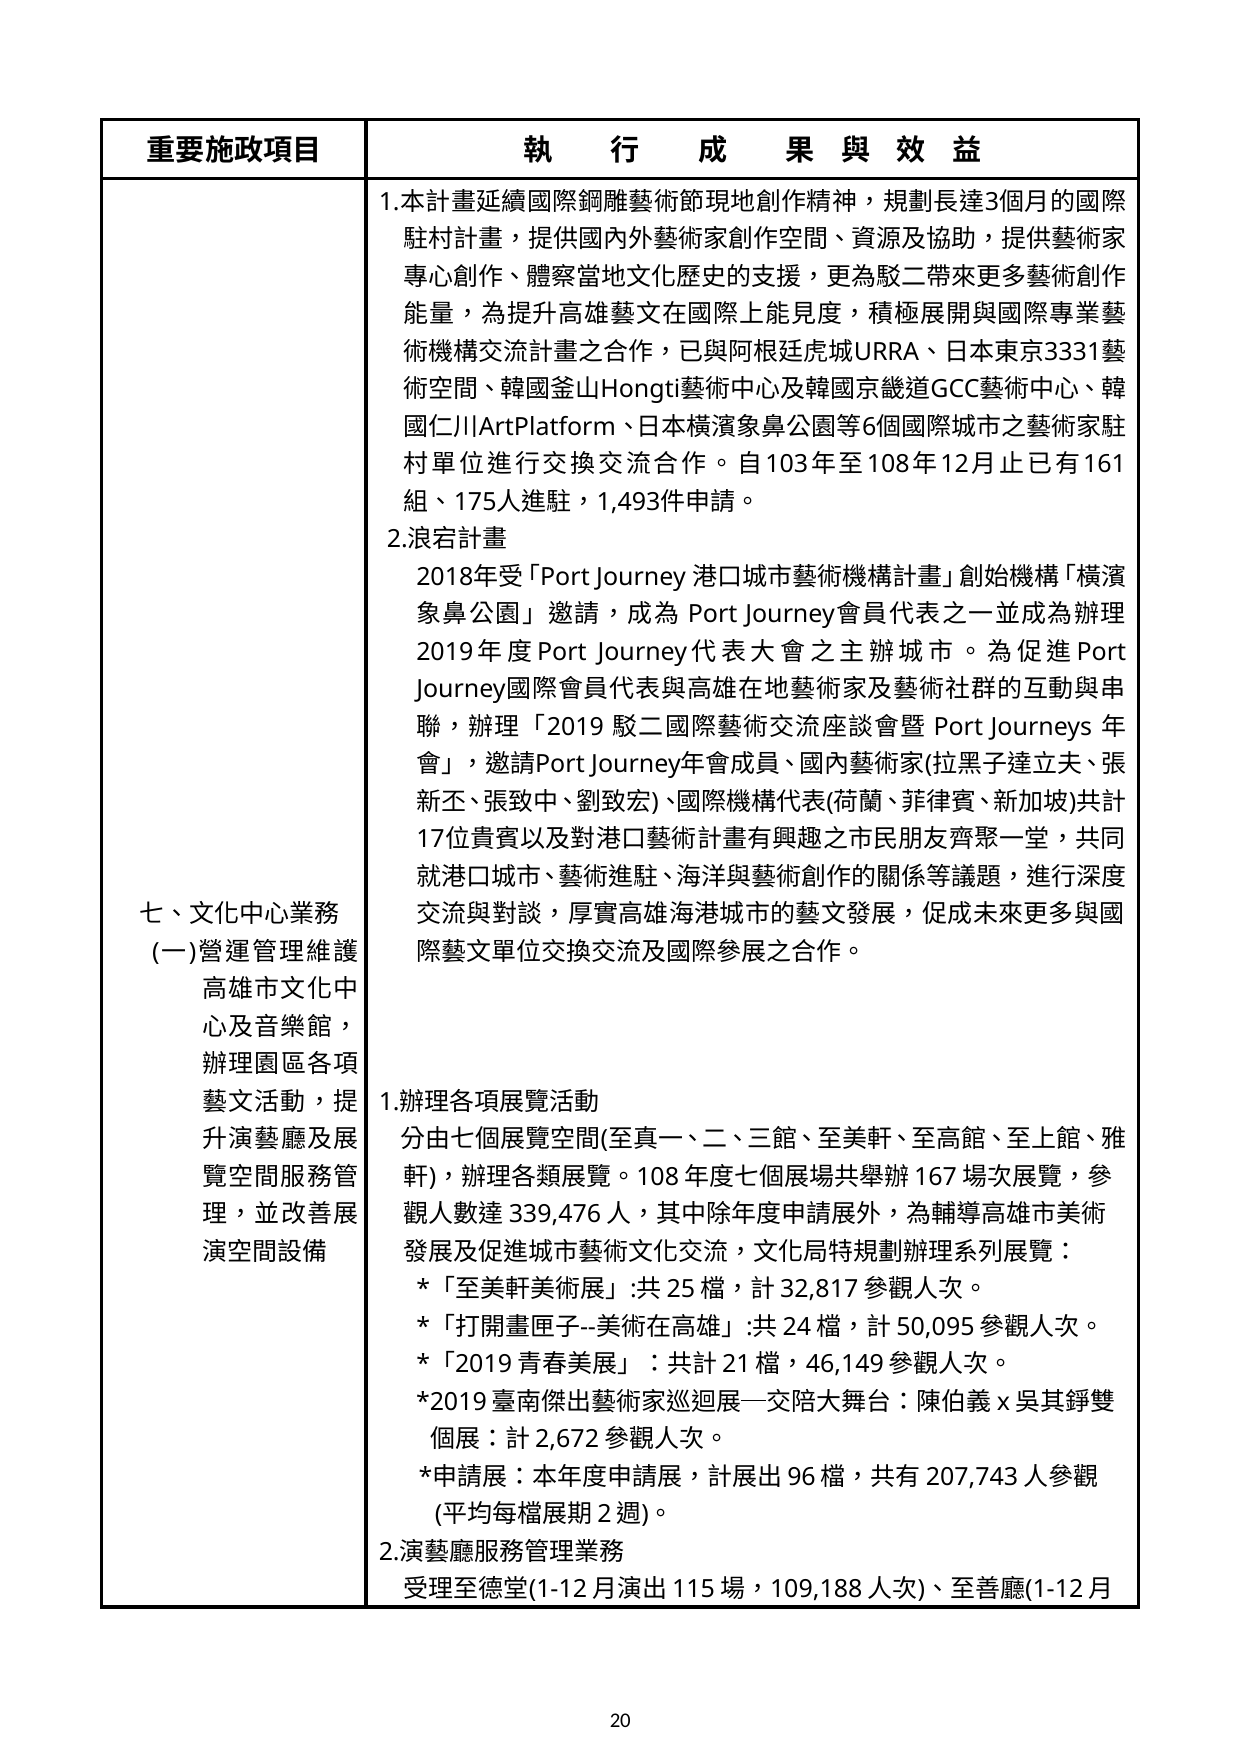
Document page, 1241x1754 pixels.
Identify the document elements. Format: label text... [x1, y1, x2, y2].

table_cell 七、文化中心業務 (一)營運管理維護高雄市文化中心及音樂館，辦理園區各項藝文活動，提升演藝廳及展覽空間服務管理，並改善展演空間設備 [103, 180, 364, 1605]
table_cell 依據各該行政法人設置自治條例等相關規定監督高雄市專業文化機構與高雄市立圖書館，協助法人健全內部典章制度，提升外部服務品質，遂行所肩負之公共任務。本府並邀請專家學者與機關代表共同組成績效評鑑小組，評鑑兩法人前一年度營運成果，獲評鑑委員肯定，評予「績效特優」。 1.輔導管理本市文化藝術事務財團法人，並與本府教育局合作辦理民間捐助之財團法人前一年度之業務評鑑。 2.與本府捐助成立之財團法人高雄市文化基金會、財團法人高雄市愛樂文化藝術基金會合作辦理文化活動，透過法人多元觸角，達到公私協力、以有限經費策辦更多優質藝文活動之目的。 3.輔導及補助高雄市愛樂文化藝術基金會（下轄高雄市交響樂團、高雄市國樂團）循其設立宗旨推廣本市音樂教育，並舉辦多元化藝文活動，提供民眾欣賞優質表演節目之機會。該會108年主、協辦各類型藝文活動與專業導覽221場次，參與人次約12萬人。 文化局配合本府政策，積極推動志願服務業務，由各運用單位針對所需辦理志工培訓，結合各界資源，共同推廣藝文活動或協助各藝文館舍順利運作，提供民眾優質服務。108年度計有14支志工隊、計約3仟餘人投入文化類志願服務行列。 愛PASS高雄藝文月刊內容涵蓋大高雄地區各文化場館及展演空間之藝文活動資訊，108年度共發行12期，每期中文月刊50,000冊、英文版摺頁5,000份，派送至本市公民營藝文場館、書店、捷運站及各縣市文化場域等約1,000個通路點，為文化高雄之品牌出版品。 1.辦理「2019書寫高雄─文學創作獎助計畫」，共收到35件提案， 108年6月經審查後，擇優選出沈信宏、吳其穎、曾昭榕、邱承漢、蔡明原、游淑如共6名創作者之提案，每名獎助15萬元，合計90萬元，預計於109年6月30日前完成創作。 2.辦理「2019書寫高雄─出版獎助計畫」，共收到6件申請案，擇優選出《停停走走：詩知道/林仙龍詩作精選中英版》及《南方從來不下雪》2件提案，獎助金為10萬及12萬元，合計22萬元，將於109年3月出版。 3.辦理文學獎，鼓勵全民書寫創作： (1)「2019打狗鳳邑文學獎」徵稿文類包括小說、散文、新詩、台語新詩等四類，108年3月27日至7月15日公開徵件，共徵得559件作品，其中小說116件、散文149件、新詩241件、台語新詩53件。7月舉辦1場《詩書高雄》寫作坊，共40人參加。本屆自各文類取首獎、評審獎、優選獎及高雄獎各1名，共發出16個獎項124萬元獎金。11月24日於高雄文學館舉行頒獎典禮，參與人數約120人，並出版《2019打狗鳳邑文學獎得獎作品集》700冊。 (2)文化局協助高雄市岡山大專青年協會辦理「第十二屆阿公店溪文學獎」，鼓勵在學學生參與文學創作，徵稿文類包括國小組台語童詩、國小組客語童詩、散文（國小組、國中組、高中組、大專組）等，提供學童台語和客語文學創作平台，投稿件數計532件，共76人獲獎，並出版《第十二屆阿公店溪文學獎得獎作品集》。 4.辦理茱萸的孩子—余光中紀念系列文學活動： 時間:10/18(五)- 10/27(日) 地點:高雄市文學館 (1)活動日期自10月18日至27日連續兩個周末日舉辦五大主題，九場逾四千人次參與，共有台灣重要作家與詩人們交鋒與談、音樂與民歌、余光中教授的書與影像展等，邀請喜愛詩與歌和藝文演繹的讀者們共襄盛舉。 (2)系列活動分為【跨界詩樂沙龍】、【印象余光中對談講座】、【「城市旅路」朗讀講座】、【甜點詮釋文學經典】與【「城市旅路-影像詩特展」】辦理講座、新書發表會、主題展覽等。牽引出詩人的鄉愁、對民歌的啟蒙、寫作成就與文壇印象，鋪展出過去中西思潮交會的澎湃歲月。由作家、詩人、編輯、導演、攝影師、音樂家等不同領域的人，以對談、朗誦、影像、演奏、合唱等種方式，呈現從各自角度所觀察到的余光中與他的作品。 5. 辦理「鮮聲奪人─2019高雄市歌仔吟唱競賽」，分童生組、一般少年組、專業組及國際交流組等4個組別，108年9月10日至10月5日初賽報名，吸引171位歌仔戲愛好者參賽，錄取來自全國11個縣市、37名優勝好手晉級決賽。12月1日於駁二正港小劇場舉行決賽，選出各組前三名及優選獎3-6名，另有不分組別特別獎7名，共計31名得獎者，當日舉行頒獎典禮，頒出獎金29萬餘及多項獎品。 文化部委託本府代辦「海洋文化及流行音樂中心計畫」，基地位於高雄港11至15號碼頭，面積約11.18公頃。 第1標工程(13-15號碼頭區域)已完工，招商作業持續進行中。 第2標工程(11-12號碼頭及光榮碼頭區域)，已取得「海洋文化展示中心」及「大型室內表演廳及高低塔」之使用執照。 第3標工程(海音中心後續工程)工程持續進行中。 室內裝修及音響設備等「場館優化工程」同步辦理，以加速場館啟用備置作業。 全區預定109年8月竣工。 為推廣城市閱讀風氣，於108年2月起每月由市長選定好書乙冊向市民推薦閱讀，並舉辦每月好書閱讀心得徵文活動及名家導讀以營造書香城市。至108年12月為止共推薦11本書，辦理導讀10場次，近2,600人次參與。 1.文化資產審定 108年登錄｢原日本海軍高雄警備府(左營海軍鎮海樓)｣及｢路竹洪宗沛宅｣為歷史建築。目前本市共有古蹟50處(國定7處)，歷史建築54處，紀念建築1處，考古遺址5處(國定2處)，文化景觀6處，總計116處。 2.文化資產修復 (1)辦理國定古蹟鳳山縣舊城東門段近永清國小處之牆體與馬道崩落緊急搶修工程，預計109年9月完成。 (2)辦理國定古蹟鳳山縣舊城海強幼稚園段城牆周邊景觀改善工程， 預計109年4月竣工。 (3)辦理國定古蹟鳳山縣舊城西門鐵工段及三角公園段修復工程規劃設計，預計109年6月完成。 (4)辦理國定古蹟鳳山縣舊城東門段護城河通水工程，預計109年4月竣工。 (5)辦理國定古蹟鳳山縣舊城北門段及鎮福社修復工程，預計110年4月竣工。 (6)辦理國定古蹟鳳山縣舊城景觀照明改善工程，預計109年6月竣 工。 (7)完成岡山空軍眷舍醒村B、C棟建物修繕及景觀改善工程。 (8)完成本市左營海軍眷村文化景觀建業新村第二期修復工程。 (9)完成本市文化景觀鳳山黃埔新村眷舍因應計畫工程。 (10)辦理歷史建築逍遙園修復工程，預計109年12月竣工。 (11)辦理市定古蹟旗後天后宮修復工程，預計109年12月竣工。 (12)辦理國定古蹟原日本海軍鳳山無線電信所整體修復計畫第一期─前海軍明德訓練班修復工程規劃設計，預計109年4月完成。 (13)完成國定古蹟中都唐榮磚窯廠北煙囪緊急加固計畫。 (14)完成國定古蹟鳳山龍山寺管理維護修繕工程。 (15)辦理市定古蹟雄鎮北門修復工程，預計109年11月竣工。 (16)辦理市定古蹟原愛國婦人會館（紅十字育幼中心）修復工程，預 計109年11月竣工。 (17)完成高雄市歷史建築新濱町一丁目連棟紅磚街屋規劃設計案。 (18)完成市定古蹟（原高雄市役所）高雄市立歷史博物館莫蘭蒂及梅姬颱風修復工程。 (19)辦理歷史建築堀江町日式街屋規劃設計，預計110年2月完成。 (20)辦理歷史建築新濱町一丁目連棟紅磚街屋修復工程，預計110 年2月竣工。 (21)辦理市定古蹟「鍾富郎派下夥房、伯公及菸樓—夥房緊急搶修及夥房、菸樓修復工程規劃設計暨工程」，預計109年4月完成。 (22)辦理「高雄市歷史建築美濃南隆輔天五穀宮修復工程規劃設計」，預計109年3月完成。 (23)辦理「高雄市歷史建築旗山亭仔腳（角樓及角樓石拱圈）修復規劃設計，預計109年6月完成。 3.考古遺址保存 (1)完成108年國定遺址「鳳鼻頭(中坑門)遺址」保護監管，包括日常管理維護、定期巡查、維護監視系統及國小鄉土教育推廣。 (2)完成「國定鳳鼻頭遺址考古調查試掘研究計畫」。 (3)完成108年國定遺址「萬山岩雕群遺址」保護監管，包括遺址實地巡查2次、保護標誌與導覽解說牌巡視、維護監視照相攝影機及國小鄉土教育推廣。 (4)完成「國定遺址萬山岩雕群TKM4-大軋拉烏考古試掘與保存維護 評估計晝」。 (5)完成「高雄市路竹區疑似遺址新園遺址考古調查研究計畫案」。 (6)完成「高雄市鼓山區台泥廠區明渠及滯洪池工程鼓山崎腳疑似考 古遺址搶救發掘計畫」，搶救發掘及調查研究。 (7)辦理「國定古蹟鳳山縣舊城(城內空間)考古調查發掘暨展示研究計畫」，預計109年12月完成。 (8)辦理「國定古蹟鳳山縣舊城城內考古防護展示設施工程規劃設計」，預計109年2月完成。 4.眷村文化保存 (1)推動以住代護計畫 ①「以住代護、眷村民宿」試辦計畫，鳳山黃埔新村開放9戶眷舍，左營建業新村開放22戶眷舍，至108年12月計有29戶取得民宿登記證對外開放營業。 ②108年推出「以住代護‧眷村創生」(營業型)及「以住代護‧眷村築夢」(居住型)計畫，成功媒合鳳山黃埔新村16戶眷舍(營業型7戶、居住型9戶)、左營建業新村13戶眷舍(營業型7戶，居住型6戶)。108年12月完成簽約及公證，進駐者陸續啟動修繕作業。 ③108年9月公告「樂群駐村‧眷村築夢」計畫，開放5戶眷舍(非營業型)，看屋人數約500人，，109年2月媒合4戶，預計109年4月簽約。 (2)眷村文化保存與推廣 ①辦理「左營海軍眷村活化保存新星計畫」、「黃埔新村眷村文化保存新星計畫」及「高雄市岡山空軍眷村文化景觀活化及再利用計畫」，內容包括眷村管理維護及修復工程，積極保存維護眷村文化資產。 ②辦理｢眷村發展藍圖創意設計競賽徵件｣，第一階段以左營海軍眷村作為創意競賽標的，號召各界發揮創意構想活化眷村，108年7月30日至10月30日公開徵求民間創意，12月23日評定前三名，於109年1月14日頒發獎狀及獎金以茲鼓勵。 ③108年8至10月與在地眷村文化協會共同辦理「眷村嘉年華」系列活動，內容包括走讀眷村、眷村講堂、眷村子弟回娘家、眷村名人論壇、三軍官校參訪及openday(市集)等。 ④108年11月2至3日於鳳山原海軍明德訓練班辦理｢2019眷村文化節｣，今年的主題是「村記老字號」，象徵眷村文化歷史悠久聲譽卓著，重視世代傳承與傳統文化，活動包括千人包春捲、眷村文物展、園區導覽、闖關活動、眷村美食、文創攤位及才藝眷村嘉年華等。 ⑤108年底籌組本市「眷村文化保存及發展諮詢會」，建立市府、業主及社會溝通平台，公私協力擘畫眷村發展藍圖，諮詢會設置要點業經108年12月3日市政會議審議通過。 1.文化資產調查研究 (1)完成「哈瑪星及周邊歷史風貌調查研究」計畫。 (2)完成「國定古蹟鳳山縣舊城五段殘蹟調查研究及修復再利用計 畫」。 (3)完成「國定古蹟鳳山縣舊城城內有形文化資產價值評估調查研 究」。 (4)完成歷史建築「堀江町日式街屋修復及再利用計畫」。 (5)完成市定古蹟「楊家古厝修復及再利用計畫」。 (6)完成「107年度高雄市文資防護專業服務中心」。 (7)完成歷史建築「田町齋場修復及再利用計畫」。(19)辦理歷史建築「玫瑰聖母堂」修復及再利用計畫，預計108年12月完成。 (8)辦理市定古蹟「左營廍後薛家古厝調查研究及修復再利用計畫」， 預計109年8月完成。 (9)完成歷史建築「曹公圳舊圳頭修復及再利用計畫」。 (10)完成「旗尾線糖業鐵路沿線文史第二階段調查研究計畫」。 (11)辦理歷史建築「原臺灣總督府交通局高雄築港出張所平和町官舍群」修復及再利用計畫，預計109年6月完成。 (12)辦理歷史建築「玫瑰聖母堂」修復及再利用計畫，預計109年6月完成。 (13)完成歷史建築「原台灣總督府農業試驗所鳳山熱帶園藝試驗支所辦公廳舍修復及再利用計畫」。 (14)辦理「國定古蹟鳳山縣舊城周遭道路系統改善規劃研究案」，預計109年3月完成。 (15)完成市定古蹟「高雄市大仁路原鹽埕町二丁目連棟街屋修復及再利用計畫」。 (16)辦理歷史建築「台灣基督長老教會楠梓禮拜堂修復及再利用計 畫」，預計109年6月完成。 (17)辦理「見城計畫-左營舊城周邊聚落市街紋理重塑(聚落及街廓研究)委託調查案」，預計109年7月完成。 (18)完成「國定古蹟鳳山縣舊城再利用計畫」。 (19)辦理市定古蹟「鹽埕町五丁目22番地原友松醫院」修復及再利 用調查研究計畫案，預計109年12月完成。 (20)完成本市「文化景觀鳳山黃埔新村保存維護計畫暨保存計畫補充調查案」。 (21)辦理「歷史建築原橋仔頭驛站（橋頭車站）修復及再利用計畫」， 預計109年5月完成。 (22)辦理｢岡山新生社基礎調查｣，預計109年5月完成。 (23)辦理｢市定古蹟原岡山日本海軍航空隊(樂群村)A1宿舍修復規 劃設計｣，預計109年12月完成。 (24)辦理｢歷史建築原岡山日本海軍航空隊宿舍群(醒村)A、F棟修復規劃設計｣，預計109年12月完成。 1.文化資產推廣 (1)108年2月於旗山車站辦理「2019春節產業文化推廣活動」，以「金銀豬寶」為主題規劃豬年春節意象，舉辦復刻糖藝展演、春節迷你市集等活動。 (2)108年9月於旗山車站辦理「全國古蹟日-文化行旅導覽及手抄蔗紙DIY車票」，推廣糖業鐵道文化。 (3)108年2月28日-3月2日辦理見城體驗工作坊活動，安排左營舊城文史課程、考古教學與體驗、左營舊城實境遊以及相關體驗活動，共計26名學員結業。 (4)108年3月8日辦理鳳儀書院「歡慶文昌帝君誕辰暨相關活動」， 邀請鄰近書院的曹公國小師生參加祭典儀式，3月9-10日舉辦實境解謎「武科考試進京去」。 (5)108年3-7月辦理「見城挖挖哇!」活動，邀請高雄市國小以上各級學校學生報名參加考古實境體驗及歷史解說，共396人次 參加。 (6)「108年度舊城行腳推廣計畫」，於108年4-10月推出「見城實境遊」活動，包含半日遊(導覽+體驗活動)20梯次以及城內故事 講座3梯次，活動包含畫糖、製餅、絹印、拓碑、實境遊及捏麵人。 (7)108年4-5月間舉辦6場次「半屏山麓軍事文化遊」活動，與軍 方合作推出限定版的軍事文化遊程，包含見城館、臺灣眷村文化 園區、海軍故事館等軍事景點參訪及導覽，讓民眾對於高雄軍事 文化遺產有更完整的認識。 (8)「108年度哈瑪星行腳推廣計畫」，3-9月推出系列走讀活動，共 12梯次，辦理壽山行旅、哈瑪星街町主題導覽、手作體驗及口 述歷史工作坊，共231人次參加。 (9) 辦理「哈瑪星、舊城、鳳山文化公車」，串聯本市著名古蹟與文化館舍，帶領民眾認識本市多元文化面貌，108年度1-12月搭乘人次共計36,184人。109年3月2日起哈瑪星、鳳山、舊城及紅毛港等4線文化公車將轉型優化為常態營運的市區公車，班次增加、票價更優惠，並因應未來潮流，以數位導覽方式持續提供市民文化體驗服務。 (10)臺灣鳳梨工場每月雙周六定期辦理｢鳳纖紙的奇幻旅程｣DIY製作活動。 (11)108年6月29日於哈瑪星貿易商大樓辦理「從紙鈔看見世界」 講座活動。 (12)打狗英國領事館文化園區108年6-7月辦理鼓山國小教育專案共4梯次，8月辦理第三屆親子寫生比賽，11-12月辦理哈瑪星文史教育體驗扎根活動共10梯次。 (13)辦理｢2019全國古蹟日‧高雄文化散策｣活動，讓民眾以導覽、 體驗活動漫步於高雄哈瑪星、旗津、左營舊城、旗山、前鎮等文化資產景點，增進文化資產保護觀念。 (14)完成「從淺野到臺泥：臺灣第一的水泥廠」出版。 (15)完成《歷史的左營腳步─從舊城考古談起》改版出版。 (16)辦理《借問舊城眾神明》書籍出版，預計109年4月出版。 2.文化資產再利用 (1)打狗英國領事館文化園區 打狗英國領事館文化園區位於本市西子灣風景區，背山面海，以西子灣夕照及高雄港美景聞名，為提供知性的參觀環境，配合園區古典氛圍，規劃多處主題蠟像展示，吸引大量遊客參訪，108年度累計433,516參訪人次。 (2)鳳儀書院 鳳儀書院103年修復後開館營運，園區有藝術塑像裝置、書院歷史及科舉展示，同時設置文昌祠，恢復書院原有文昌帝君祭祀功能，提供茶飲文創休閒、毛筆學堂及瓦窯學堂等多元服務，108年度累計137,868參訪人次。 (3)旗山車站「糖鐵故事館」 旗山車站見證日治時期旗山市街與糖業的發展過程，105年修復後開館營運，以“糖業鐵道故事”為主題，將旗山車站活化再利用，從台灣糖業歷史發展的脈絡，重新找回旗山車站之定位與價值，108年度累計72,908參訪人次。 (4)前海軍明德訓練班 本空間原係日治時期日軍建置之無線電信所，為二次大戰期間重要軍事據點，近年因相關調查研究出版及活動舉辦，園區於假日開放參觀，並提供導覽解說服務，且於該場所舉辦眷村文化節，頗受好評，108年累計20,628參訪人次。 (5)武德殿 武德殿為全台第一座以原始功能再利用之古蹟，文化局與劍道文化促進會合作，持續辦理相關藝文展演推廣活動，帶領民眾體驗正統武道文化，108年度累計15,560參訪人次。 (6)舊打狗驛故事館 為落實本府保存鐵道文化之施政方針，文化局擴大歷史建築「舊打狗驛」涵蓋範圍，完成「舊打狗驛故事館」之建置並開放參觀，成功行銷本市鐵道文化，108年累計49,534參訪人次。 (7)原頂林仔邊警察官吏派出所 為活化文化資產及提供市民文化觀光空間，於101年底修復完成後開放參觀，目前派出所空間規劃為林園歷史教室，展示林園文化歷史、產業及生活等內涵，108年度累計11,090參訪人次。 (8)臺灣鳳梨工場 台灣鳳梨工場為全臺僅存日治時期鳳梨罐頭產業建築，107年修復後開館營運，扮演在地博物館的角色，展出大樹發展史、水利設施、窯燒產業、農業發展、文史藝術及觀光景點展示等，園區也會不定期舉辦DIY、一日農夫及大樹文史、鳳梨產業導覽等活動，是假日休閒好去處，108年累計51,171參訪人次。 1.配合博物館法公布施行，輔導公、私立博物館提升專業功能，促進博物館事業多元發展，並延續地方文化館計畫成效，落實文化平權，深耕在地文化。 2.積極爭取文化部「108-109年度博物館與地方文化館升級計畫」， 計有博物館與地方文化館發展運籌機制1案、博物館與地方文化館提升計畫6案、整合協作平臺計畫7案、旗艦型計畫2案，深化文化館為高雄城市更具魅力之文化據點。 1.辦理108年度社區營造三期及村落文化發展計畫 積極爭取文化部經費補助，辦理108年本市社區營造推動計畫。1-12月22區公所42處社區營造點徵選審查、經費核定及輔導陪伴工作。 2.輔導社區、地方文史團體辦理小型藝文活動 108年持續輔導社區建立自主運作且永續經營之社區營造模式，1-12月輔導55處社區團隊成功辦理社區小型藝文活動計畫。 1.2019高雄春天藝術節 自2010年開辦，108年邁入第10年，提供南部地區的民眾享受高品質的演出，共計累積超過64萬人次觀賞，涵蓋國內外優質之舞蹈、戲劇、音樂、傳統戲劇、兒童戲劇多種類型表演藝術節目。 2019高雄春天藝術節，共辦理22檔48場次，總參與人次約4萬人；週邊推廣活動總計約2,000人次參與，辦理包含18場春藝講堂、校園推廣講座，13場大師班、工作坊，14場演前導聆、演後座談，7場春藝相關推廣活動，進行城市藝術教育推動及藝文市場活絡之目的。除國際節目及音樂節目外，春藝包含以下重點系列： (1)歌仔戲聯合製作計畫 2019春藝歌仔戲系列節目徵選辦理收件，共9個團隊送件，入選4組優秀表演團隊推出全新製作、再製經典傑作，分別是一心戲劇團《千年》、春美歌劇團《兵臨城下》、秀琴歌劇團《寒水潭春夢》、明華園日字戲劇團則採用「春藝歌仔戲劇本創作」作品《巾幗醫家》，於108年6月輪番搬演，呈現歌仔戲多元百變的表演風格，總計售票演出4檔節目、12場次，吸引7,473人次購票進場觀賞演出。 109年將全新推出《大東戲台》傳統戲曲藝術節，108年底即與國立傳統藝術中心合作，整合臺灣戲曲中心旗艦製作一心戲劇團《當迷霧漸散》、金枝演社與春美歌劇團《雨中戲台》，以及臺灣豫劇團年度新作《慈禧與珍妃》，並融合原春天藝術節歌仔戲聯合製作入選之2團，分別為明華園天字戲劇團《醉月》以及秀琴歌劇團《銅雀台》，總計匯集5檔精彩戲曲節目，將於109年6-7月於大東文化藝術中心演藝廳精彩上演。 (2)少年歌子培育展演計畫 第三屆「少年歌子培育展演計畫」招收青年歌仔戲演員和樂師共33人，持續採以戲帶功方式廣邀全臺戲曲名家完整訓練學員。於107年10月正式開訓，由臺灣豫劇團啟動培訓，於12月29日完成基本功與進階身段驗收。於108年1月起啟動進階培訓與薪傳歌仔戲團以戲帶功培訓，整合培訓成果於108年3月24日假岡山文化中心演出經典劇碼《王魁負桂英》新編青春版藝術教育推廣場，入場欣賞人數計470人。並於108年7月13日至14日於衛武營國家文化藝術中心戲劇廳推出《靈界少年偵察組特別篇－永不墜落的星辰》售票演出2場次，觀眾人數計1,143人。 (3)小劇場徵選 2019春藝小劇場徵選，持續鼓勵小劇場工作者發揮所能，培育新生代演員及製作團隊。今年針對全國及高雄分別徵件，入選「三缺一劇團」、「身聲劇場」、「她的實驗室空間集」、「四喜坊」四團隊。邀請團隊在城市及校園舉辦超過20場的講座及工作坊，宣傳及推廣小劇場藝術，並於108年5月4日至6月2日在高雄正港小劇場演出，總計14場次，入場人數1,067人。 2020春藝小劇場徵選修改計畫方向，減少補助團隊，大幅提高補助金額，全力扶植在地團隊創作品質提升。計畫分兩類，第一類每案補助製作經費80萬元，需與其他團隊或個人進行跨域、跨團或跨國合作；或聘請與提案作品理念、內容符合且具相關經歷之戲劇顧問；第二類每案補助製作經費50萬元，可提案全新創作或經典再製之作品。經評委審查，第一類入選表演家合作社劇團《媳婦的廚房守則》，第二類入選橄欖葉劇團《凍土》，將於109年5月分別於高雄駁二正港小劇場及高雄市立圖書總館B1小劇場售票演出。 (4)青年樂舞計畫 辦理第五屆青年樂舞計畫，首創全國藝術教育扎根的旗艦計畫，甄選青少年「樂手」與「舞者」跨界合作，於藝術節中演出。107年10月辦理舞者甄選、108年1月辦理樂手甄選，共計甄選出本市高中級國中小舞蹈學生及音樂學子61人，進行為期7個月的舞蹈、音樂訓練與排練，於108年4月27日至28日，於大東文化藝術中心演藝廳演出「飛向世界的台灣囝仔－《台灣四季X亞特蘭提斯傳說》」共計2場次，入場人數897人。於演出後安排結合VR虛擬實境科技拍攝教育影片，深化藝術展演與教育跨界的結合，展現計畫持續創新的精神。 2.2019庄頭藝穗節 108年8月至11月共辦理37場，觀眾人數約20,000人次，包含庄頭歌仔戲、庄頭豫劇、囝仔戲、音樂會等，放送各類豐富的表演藝術欣賞資源，深入高雄山區、海邊各社區，讓表演藝術深入常民生活，建立高雄居民文化休閒新品牌。同時藉以全面培養藝文觀賞人口，並促進在地演藝團隊產業發展，打造高雄優質表演藝術環境。 3.高雄正港小劇場空間 位於駁二藝術特區B9倉庫，提供辦理演出、研討會、論壇等各類型表演藝術相關活動。自108年1月至12月，共計35檔、92場次活動，總計約11,716人次參與。 4.高雄市藝術駐市計畫 以藝術教育推廣為宗旨，108年特別與高雄市愛樂文化藝術基金會合作，擴大辦理「跟我來‧找樂去－學童音樂會」，由高雄市交響樂團及高雄市國樂團，於108年11月5日至29日於大東文化藝術中心、岡山文化中心及高雄市音樂館舉辦14場廳堂演出，並於桃源、六龜、旗津、林園等區安排5場偏鄉巡演，共吸引約6,000位師生參與。 5.補助表演藝術活動 為扶植本市藝文團隊健全發展，活絡藝文展演，辦理一年三期之定期補助，補助對象為本市各項展演活動、藝文團隊國內外文化交流巡演等。108年度常態補助共195件，另扶植補助傑出團隊，108年度入圍10團，辦理展演及社區、校園巡迴等活動共937次，290,107人次。 6.扶植街頭藝人 108年於6月及11月辦理認證。目前本市有81組視覺藝術類、272組創意工藝類、703組表演藝術類，共計1,056組街頭藝人；44個公告展演空間。 1.產業扶植-南面而歌 為加乘海音中心軟體計畫執行成效及專業分工，發揮共同一體之行政機能，委託高雄流行音樂中心辦理「2018-2019南面而歌新世代台語歌創作獎助計畫」。本案自108年3月4日開始徵件，計徵得224件原創作品，其中獎助30首，並挑選10首錄製合輯，於8月30日全面發行。 本屆製作人包含製作人王治平、創作女俠蕭賀碩、台語搖滾詩人流氓．阿德、跨界音樂女王王榆鈞，及新生代台語搖滾樂團代表張維尼。為讓更多人參與本活動，於108年4月份辦理3場校園交流講座，共計約200人次參與；同年12月15日於駁二藝術特區月光劇場辦理「2019南面而歌音樂會」，由本屆專輯入選者及特邀嘉賓隨性樂團等演出，計約1,385人次參與。 2.產業扶植-活化流行音樂創作表演空間 為流行音樂培養觀賞人口，自98年起推動「活化流行音樂創作展演空間試辦計畫」，除持續培養觀賞人口，建立流行音樂基本消費市場外，並讓流行音樂表演者有穩定的現場演出機會，以提升自身表演技巧與了解流行音樂市場趨勢。 108年共辦理兩期(第一期7-9月、第二期10-12月)，經實地審查後評定「喆學家音樂文化吉他教學研究中心」、「百樂門酒館」、「BANANA音樂館」、「岩石音樂」、「Marsalis爵士酒館」、「洛克音樂藝文展演空間」、「Plug & Play隨興玩樂」等18家次業者獲補助，兩期共計辦理943場演出，約2.4萬名觀眾參與。 其中，「洛克音樂藝文展演空間」、「Plug & Play隨興玩樂」為新開設之音樂展演空間，可見本計畫之推行亦有助於民間展演空間設立及永續經營。 3.人才培育 (1)TAD專業音響實務工作坊 108年2月18日至3月19日共辦理11場，計40人參訓。 (2)燈光實務教學工作坊 108年2月12日至17日共辦理6場，計25人參訓。 (3)音樂職人大解密 邀請知名製作人陳建騏、大大娛樂總經理李明智、資深樂評人袁智聰、金曲作詞人鍾永豐、Street Voice音樂總監小樹、相知國際行銷總監江季剛等21位音樂產業要角，於108年7月27日至8月10日連續3個週六，在高雄4個藝文場所，共舉辦12場系列講座，向參與者分享工作經驗和剖析產業現況，共計約261人次參與。 (4)音樂職人大補帖-企劃功力練起來 108年9月21日至10月5日連續三週，邀請葉雲平、柯姿彣、李彥勳、大象體操、陳至勇、沈彥呈等10位流行音樂產業資深工作者，以台灣樂團及獨立音樂發展史、音樂類活動企劃概念、視覺設計、財務規劃、行銷宣傳等多元主題，剖析音樂企劃不同面向的工作環節，共計22人報名參與。 (5)2019專業音響職場研習 108年12月3日至5日辦理，從設計規劃、量測校準、再到優化應用，將所有現場會面臨到的技術問題與調整技巧全方位傳授，強化音響專業理論知識，共計48人報名參與。 (6)音樂職人大解密 vol.2 108年12月8日至109年1月19日共4場次，集結查爾斯、嚴敏Mia、洪維寧、陳小律、錢煒安等5位音樂產業資深工作者，精選品牌經營、海外樂團實務、數位創作、錄音工程等主題，讓民眾對當今音樂產業有更開闊的想像，計62人次參與。 4.流行音樂大型活動-2019大港開唱 已於本(108)年3月23日及24日於高雄駁二藝術特區及高雄港蓬萊碼頭9號露置場辦理完畢，規劃南霸天、海龍王、女神龍、藍寶石、出頭天等9座主題舞台，每日每舞台平均4-7組演出，2日計有黃妃、泰迪羅賓、女王蜂(JP)、茄子蛋、滅火器、向井太一(JP)、生祥樂隊、陳錫煌傳統掌中劇團、Mrs.Green Apple(JP)、黃子佼、The Underground Youth(UK)、拍謝少年等百組國內外藝人團體，計約8萬人次參與。 5.流行音樂賞析人口培育 分別於12月7日、14日於左營孔廟及五甲龍成宮辦理2場「2019廟埕新台語演唱會」，邀請台灣嘻哈祖師爺劉福助、辣妹天后張秀卿、實力唱將向蕙玲、明日女聲郭庭筠、台客電力公司等11組藝人團體，以廟宇為背景，傳統為聲音，唱出流行新台語，2場活動計約700人次參與。 108年10月完成展示館軟硬體更新，結合「多感式的互動沉浸體驗」、「多媒體影音互動」、「紗幕浮空敘事」等科技，透由完善的展示規劃與主題活動、保留紅毛港傳統文化的軟硬體設施、新穎的遊港觀光輪、全台最佳觀賞大船入港的景區與旋轉餐廳、搭配專業導覽解說與熱忱服務團隊，108年總入園人數11萬餘人次，文化遊艇並以串聯駁二特區、英國領事館等文化園區之遊港航線，成功吸引6萬餘人次搭乘暢遊高雄港。 1.公共藝術審議作業： 108年召開3次審議大會、3次審議會小組會議及8次執行小組幹事會議，共審議12件設置計畫案、徵選結果報告書6件、設置完成報告書6件及其他案件2件。 2.公共藝術設置及推廣計畫： 補助高雄市立美術館辦理「2019高雄國際貨櫃藝術節」；辦理藝術家進駐駁二空間公共藝術教育推廣計畫，以進駐創作、藝術家座談、工作坊等形式帶動民眾與周邊社區參與；另辦理「高雄100‧藝百驚豔」公共藝術推廣計畫，利用網路社群介紹本市公共藝術作品。 重視莫拉克風災後文化復振工作，公民協力共同推動： 1.小林平埔族夜祭(108年10月13日)： 由甲仙區公所、小林社區發展協會結合各民間團體於108年10月13日舉行，夜祭當日參觀(加)人數達2,000人次，文化局並協助持續向中央申請指定為國家重要民俗。 2.大武壠歌舞文化節暨平埔原住民推廣計畫(108年4月13日)： 小林夜祭為「開向」，而在日光小林所舉辦的大武壠歌舞文化節即為 「禁向」，讓分居兩地的族人，透過大武壠歌舞文化節的擴大辦理， 展現台灣原住民各族的特色，活動內容包含族人發表新書《用手說 的故事》、協助在地農產品銷售的「日光市集」、各族群表演、傳統 植物導覽等。超過10個原住民族參與盛會例如邵族、阿美族等，而 鄰近的平埔原住民大武壠族為當天的主人，當日超過300個族人齊 聚日光小林社區，前來觀賞民眾達1,000人次，讓更多人見證大武 壠族「禁向」文化之內涵，喚醒大家重視文化復振與傳承之重要性，盼望國家更正視平埔原住民的正名活動。 3.莫拉克十週年巡迴展(涵蓋三個主軸執行系列活動) (1)「一起回家，好嗎?」主題特展(108年8月8日) 適逢莫拉克風災十週年，文化局協助小林村居民舉辦特展，包含小林工藝特展、種樹活動、莫拉克十周年檢討會、回家跳舞音樂會、小林紀念公園追思等，增進族人認同感，傳承工藝美學。 (2)「大武壠族古謠與大鼓陣復振課程」 復振計畫執行多年，族人蒐集許多大武壠族古謠，培訓族人傳承古謠與文化智慧，亦讓更多民眾了解大武壠族之獨特性及稀少性。 (3)「回家跳舞」全國巡迴演出(108年4月~109年9月) 由小林村民組成的大滿舞團，舉辦5場全國巡迴演出，演出十年來累積的成果，已分別於台北、澎湖、小林村公廨完成4場精彩演出，共計1550位觀賞人次，另將於109年9月20日在高雄衛武營國家藝術中心舉行巡演最終場，讓全國民眾更認識大武攏族傳統表演藝術與文化意義。 4.小小導覽員培訓計畫(108年8月~10月) 培訓時數共計15小時、10位小朋友參與訓練，為小林國小五、六 年級的小林村民，由大滿舞團團長王民亮以及部落耆老帶領，介紹 小林平埔族群文物館、小林公廨園區、傳統信仰、狩獵、植物運用、 古謠吟唱等知識與導覽技巧。成果呈現於10/13小林夜祭當日，由 小小導覽員向前來參與的民眾、長官導覽，獲得各位來賓喜愛，深 受好評。此次培訓增加學生對族群文化的認識並強化學生自信心， 提高家長與社區的居民參與度，達到小林文物館在地化的連結。 電影投資補助：108年共3部「高雄人」出品電影上映，包含： 張榮吉導演《下半場》、高炳權導演《江湖無難事》和徐漢強導演《返校》，三部作品皆獲得媒體關注。 《江湖無難事》入圍第56屆金馬獎最佳女配角（姚以緹）及最佳造型設計；《下半場》入圍第56屆金馬獎6項提名，榮獲最佳新演員獎(范少勳) ，臺灣票房突破2200萬；《返校》則在第56屆金馬獎獲得十二項提名，為該屆入圍獎項最多的作品，榮獲最佳新導演、改編劇本、視覺效果、美術設計及原創電影歌曲五個獎項，臺灣票房亦突破2億。 持續辦理第八屆台灣華文駐市編劇計畫，使高雄成為華文世界故事創作基地，以獎助與扶植並進的方式，鼓勵編劇劇本創作。108年辦理第八屆徵選，申請投件者來自海內外，名家與素人兼有之，投件情形踴躍，共徵得167件劇本企劃，目前有6位入選獎助者刻正進行第四期創作。 協助國內外影視公司南下本市取景拍片，提供從行政、勘景、場地和器材租借等全方位的協助，藉由電影取景行銷城市風貌。統計108年協助176組團隊至高雄製作影片，包含： 電影17部：《狂歡時刻High Time》、《代號：193》、《逃出立法院》、《迷走廣州》、《我們不結婚，好嗎？》、《東經北緯》、《愛情殺人紀事》、《海霧 驚滔駭浪》等。 電視劇17部：《路》、《國際橋牌社》、《極道千金》(Netflix影集)、《大林學校》、《返校》、《20年的Promise》等。 電視節目22部：《綜藝新時代》、《漂洋過海來愛你》、《飢餓遊戲》、《窮遊豪華團》、《無事坐巴士》、《Asia Express在臺灣》、《綜藝3國智》、韓國電視節目《搭飛機去呀S2》等。 廣告27支、紀錄片4部、短片48部、音樂MV 12支、學生畢製影片21部、微電影4部、其他影像作品4部。 108年度經前期場景尋找及行政協助後，確實於高雄取景拍攝的劇組共計151組，占全部協拍案件數量的85.8%。 108年共核定21件住宿補助案，包含電影9部、電視電影1部、電視劇5部、電影短片6部，補助劇組於高雄市拍攝期間之住宿經費，全數於該年度完成高雄之拍攝工作並結案撥款。 協助辦理12場影視推廣行銷活動(包含電影首映會4場、特映會6場、影展活動2場)，提供電影公司相關行銷配套措施、新聞連絡、廣告露出等，增加媒體曝光度和話題性。 辦理影視產業招商進駐，以因應電影技術最新科技運用趨勢，本府102年招攬日本當地知名「動作擷取系統(Motion capture)」公司──Crescent Inc. 新月映像股份有限公司進駐本市文化中心，以培訓台灣本土人才、增添影視人口就業機會。其為當今全球動畫及特效器材美國Vicon攝影機於日本之代理商，專長項目係為畫素處理、軟硬體之進口、畫像程式及機器開發。該公司於108年再度續約一年。 與本府經濟發展局合作，共同以「高雄市體感科技園區計畫」向經濟部工業局申請經費，推動本市體感科技及AR/VR產業發展。本府文化局與高雄市專業文化機構行政法人「高雄市電影館」等相關單位合作，108年開發4部、獎助2部VR原創電影，常態營運「VR體感劇院」，擴大辦理高雄電影節VR單元，與國外VR相關影展進行交流、辦理國際VR人才駐村獎助計畫，並透過工作坊培育VR影視人才。 此外，亦規劃藉由AR/VR與體感互動技術，結合表演藝術拍攝VR影像作品，活化並應用於文化資產，如左營舊城、台灣鐵道館、高雄發展史紀錄等，利用AR技術轉化平面藝術作品之展出形式等，使藝文產業升級並加值。 申請文化部「補助直轄市及縣(市）政府推動地方影視音體驗及聚落發展計畫」補助款，辦理「108-109年影像教育扎根 從看見電影開始」計畫，108年度獲補助新臺幣396萬元（含資本門196萬元及經常門200萬元），109年度補助新臺幣534萬7,500元（含資本門134萬7,500元及經常門400萬元），兩年度共獲補助款新臺幣930萬7,500元。 由文化局辦理「一起趣看電影體驗計畫－影像美學體驗場」活動，邀請本市國小師生參與於VR體感劇院之VR影像作品體驗，並於市總圖際會廳辦理主題式影片觀摩和導聆。VR影像作品體驗計辦理8場，共191人報名參加；市總圖主題放映計14場，共計5,327人報名參加，許多師生因去年辦理口碑而持續參加。同時與高雄市電影館合作辦理「電影館及VR劇院硬體升級計畫」、「影像教育課程計畫」等。 2019青春設計節 5月11日至19日於駁二藝術特區全區登場，匯聚26所學校、45 系所共754件參賽作品。今年更邀集7位來自新加坡設計師參展主題：『角度』新加坡VS台灣設計趨勢。贊助企業更多達15家，其贊助競賽獎金高達141萬元。「青春設計節」是一個屬於青年學子的育成展與創意競賽舞台，自2005年發起以來，匯聚各種創意形式的能量。展覽場地舉辦於駁二藝術特區，由全台各校系提出申請需求後，以策展角度規劃展區及相關活動，同時並挹注許多官方與民間組織、企業資源，已成為台灣具有指標性的青年創意設計聯展，包括各種文化創意主題與藝術創作形式，讓青年創作有機會透過公開活動展示自我行銷與夢想發聲，並有機會透過獎項取得創作能力的證明，帶來各種可能的合作機會，是學習歷程的終點，也將是專業職涯的起點。 2019高雄漾藝術博覽會 「漾藝術博覽會」是一個不同以往以「畫廊」為單位的博覽會型態，以藝術家為單位的小型個展，串連成大型聯展，讓年輕藝術家直接面對市場，而這個城市的市場也直接面對藝術家與作品。2019高雄漾藝術博覽會於12月13日至12月15日，連續三天，在駁二大勇P2倉庫舉辦，今年分為「藝術新銳區」及邀請的「藝術特展區」兩大展區，旨在扶植培育年輕藝術創作者之外，也提供他們一個更多元的展售平台，以更自由開放的型態展現自己的舞台，進一步落實南部藝術產業的發展，共計46位藝術家參展，其中計有29位藝術家作品售出，短短3天即有1,798人參觀。 2019駁二動漫祭 今年為108年11月23、24日兩天，參觀人次超過3萬2千人。「駁二動漫祭」秉持以藝術欣賞角度籌辦動漫展覽之態度，欲走出自己的辦展風格，藉此與其他朝拜式的大型動漫祭典區隔，規劃為多元化系列活動，以提供漫畫創作者以及cosplay表演者等不同動漫族群表現露出的舞台，成為動漫嘉年華會。 2019高雄藝術博覽會 ART KAOHSIUNG 2019高雄藝術博覽會於12月12日至12月15日在駁二大勇P3倉庫及城市商旅真愛館舉辦。本屆延續高雄藝博「東南亞與東北亞藝術交會的平台」之核心定位，本次高雄藝博會特設『泰國當代藝術平台』、『北韓當代藝術平台』、『新銳特展區』主題特展，展區則分為不僅展出傳統油畫、多媒材藝術及新銳藝術家的最新力作，更希望呈現藝術多元風貌，為大家帶來豐富的視覺饗宴。。並邀請當地重要產學界知名人士針對兩國藝術趨勢進行深入而精闢的演講，以期連結兩地文化，呈現當代藝術之多面向，並擴大東南亞及東北亞藝術的對話範疇。本次邀請超過66間畫廊共同參與，本活動參觀人次計9千人次。 2019高雄設計節 高雄設計節展期自10月3日至11月3日止，以「Rethink 設計大高雄」為主題，現場用貨物輸送帶串連食、衣、住、行、育、樂6大展區，同時以「創意逛大街」與高雄60個文創店家做串連，將回歸到日常生活中，從食衣住行育樂六大生活各領域提出不同的可能性。眾設計師都將帶著自己一套信念與哲學，去改變日常所見的視而不見，每認識一位，將帶動腦袋裡對生活與設計的反思。當城市建築硬體變化越走越快，文化、人文承續是需要都市裡的每個人自行創造，期望促進更多實踐者對生活更多不同面向提案，並藉由設計思維，達到真正改變生活，總計共5,544人參觀。 1.「2019駁二小夜埕 MAX.MIX.MATCH (M.M.M)」 108年2月5日至10日，連續6天春節連假，於「駁油路」上熱鬧登場，繼首屆的Circus Party、第二屆的年獸大街，今年邁入第三屆的MAX.MIX.MATCH (M.M.M)融入更多元的活動內容，打破大眾農曆新年活動的想像，再次推出無限放大版版「駁二小夜埕」，這次除了美食攤車外，將駁遊路打造成迷幻絢爛的冷光霓虹大道，期間進駐多間經典及潮流品牌、好看又好吃的打卡必備美食、還有各路DJ引爆微台式電音DJ派對表演，短短六天即吸引58萬人次湧入駁二。 2.「駁二嬉啤派對-萬聖乾杯」 108年10月26日至27日，連續2天，於「大義公園」熱鬧登場，邀集20多家知名精釀啤酒品牌，以及網美最愛打卡美食攤車、原創手作攤位，並邀請台灣樂團及歌手輪番演奏，歡迎民眾一起發揮創意扮裝參加，活動現場還有特效化妝師的恐怖妝容服務，讓民眾可以體驗與眾不同的萬聖節，短短兩天即吸引5萬人次湧入駁二 駁二藝術特區每個周末皆會舉辦戶外藝術創意市集，每月皆有不同主題符合當季題材、氛圍，如：個體市集、色之古市集、雄店市集、邊緣人市集、小人物市集、散步計畫，1月「邊緣人市集」、3月「色之古市集」、4月「雄店市集」、5月「個體市集」、7月「散步計畫」、12月「復刻浪漫提案市集」等皆以精緻的市集型態呈現，邀請在台灣各個角落的獨立品牌創作人一同參與，讓民眾體驗各式手創，分享個人手作經驗，享受創意夢想帶來的驚喜。 大義倉庫整修工程：大義倉庫群位於臨港重要地理位置，為串連駁二藝術特區與真愛碼頭、海洋及流行音樂中心等高雄觀光景點之樞紐，文化局於101年9月起向台糖代管大義倉庫群6棟倉庫，於102年3月起進行倉庫整修及周邊環境美化工程，並於103年1月持續引進具指標型獨特性及原創性文創品牌進駐駁二。截至108年12月底，已有44家品牌進駐大義倉庫(全區共有44家文創夥伴)。詳細夥伴名單如下：大勇倉庫群有：in89駁二電影院、帕莎蒂娜駁二倉庫餐廳、本東倉庫商店、兔將影業（股）公司、誠品書店駁二店、艾司加冰屋、文誠蜂蜜、Mzone大港自造特區；蓬萊倉庫群的小本愛玉、On the Bridge紅橋餐廳、哈瑪星台灣鐵道館；大義倉庫群：趣活 in STAGE 駁二設計師概念倉庫、有酒窩的lulu貓雜貨鋪、典藏駁二餐廳、禮拜文房具、POI客製衣、Lab駁二、山口藝廊、無關實驗書店、快卡背包、繭裹子、Danny’s Flower花朵實驗藝廊、典像濕版攝影工藝、夏天藝術車庫、隨囍髮廊、伊日好物YIRI GOODS、NOW & THEN by NYBC、微熱山丘、言成金工坊、派奇尼義式冰淇淋、BANANA音樂館、Jeansda金斯大牛仔褲、無時無刻(手錶展示店)、Bonnie Suger甜點、VR體感劇院、Wooderfl life木育森林、LIVEWARE HOUSE、細酌牛飲餐酒館、大潮、CLAYWAY銀黏土製造所、Hsiu繡、是曾相識(藝文酒吧)、邁斯列日咖啡、NANO HERO。 於105年整修鄰近大勇倉庫群的台糖辦公室做為「駁二共創基地」，其規劃62間大小不等的獨立文創辦公空間及舒適的公共空間，包含討論區、創意發想區、多功能展演講座空間、共用廚房區及休息空間等，透過實體空間共享，促進文創工作者跨界交流與跨域合作契機，厚實文創產業之能量，108年已進駐團隊共37家，截至108年度辦理83場次收費之｢共學講堂｣專業課程、工作坊與講座，共2,026人次參與，逐漸培養藝文與文創課程之消費族群。 另同步進行開放人才回流駐市申請、漾藝廊展覽申請等計畫，於108年已有60位文創回流人才進駐，7組(7位)藝術家辦理展覽，期盼讓更多創意走進大駁二園區，開啟大駁二新文創時代。 1.本計畫延續國際鋼雕藝術節現地創作精神，規劃長達3個月的國際駐村計畫，提供國內外藝術家創作空間、資源及協助，提供藝術家專心創作、體察當地文化歷史的支援，更為駁二帶來更多藝術創作能量，為提升高雄藝文在國際上能見度，積極展開與國際專業藝術機構交流計畫之合作，已與阿根廷虎城URRA、日本東京3331藝術空間、韓國釜山Hongti藝術中心及韓國京畿道GCC藝術中心、韓國仁川ArtPlatform、日本橫濱象鼻公園等6個國際城市之藝術家駐村單位進行交換交流合作。自103年至108年12月止已有161組、175人進駐，1,493件申請。 2.浪宕計畫 2018年受「Port Journey 港口城市藝術機構計畫」創始機構「橫濱象鼻公園」邀請，成為 Port Journey會員代表之一並成為辦理2019年度Port Journey代表大會之主辦城市。為促進Port Journey國際會員代表與高雄在地藝術家及藝術社群的互動與串聯，辦理「2019 駁二國際藝術交流座談會暨 Port Journeys 年會」，邀請Port Journey年會成員、國內藝術家(拉黑子達立夫、張新丕、張致中、劉致宏)、國際機構代表(荷蘭、菲律賓、新加坡)共計17位貴賓以及對港口藝術計畫有興趣之市民朋友齊聚一堂，共同就港口城市、藝術進駐、海洋與藝術創作的關係等議題，進行深度交流與對談，厚實高雄海港城市的藝文發展，促成未來更多與國際藝文單位交換交流及國際參展之合作。 1.辦理各項展覽活動 分由七個展覽空間(至真一、二、三館、至美軒、至高館、至上館、雅軒)，辦理各類展覽。108年度七個展場共舉辦167場次展覽，參觀人數達339,476人，其中除年度申請展外，為輔導高雄市美術發展及促進城市藝術文化交流，文化局特規劃辦理系列展覽： *「至美軒美術展」:共25檔，計32,817參觀人次。 *「打開畫匣子--美術在高雄」:共24檔，計50,095參觀人次。 *「2019青春美展」：共計21檔，46,149參觀人次。 *2019臺南傑出藝術家巡迴展─交陪大舞台：陳伯義x吳其錚雙個展：計2,672參觀人次。 *申請展：本年度申請展，計展出96檔，共有207,743人參觀(平均每檔展期2週)。 2.演藝廳服務管理業務 受理至德堂(1-12月演出115場，109,188人次)、至善廳(1-12月演出100場，30,699人次)、音樂館(1-12月演出162場，29,500人次)演出申請，總計169,387人次觀賞節目。 完成本局演藝廳線上檔期申請租借系統建置。 3.辦理各項戶外活動 (1)春節系列活動 *108年春節藝術市集 108年2月5日至2月10日(農曆年初一至初六)每日14：30-21：00於文化中心四周藝術大道舉辦為期6天的春節活動，逾8.5萬人次參加。 (2)戶外廣場活動 108年元旦升旗活動及小獅王過聖誕歲末感恩童樂趴等計49場，總計逾19萬人次參加。 (3)辦理「假日藝術市集」 為扶植在地文化創意產業，邀請取得高雄市街頭藝人認證標章街頭藝人，於每週六、日16時至21時30分在文化中心藝術大道辦理「假日藝術市集」，提供手作藝術工作者及街藝表演者與民眾自由對話的平台，經過長期的蘊涵已營造出城市文化品牌活動；108年舉辦104場假日藝術市集，共有11,500攤次參與。 4.改善展覽空間設備 (1)文化中心七個展覽館外部及街舞鏡監控設備全部更新為高解析度監視攝影機及高畫質監控錄影機。 (2)文化中心至上館壁面龜裂封板補強。 5.提升劇場設備 (1)演藝廳調燈梯更新採購 汰換至德堂及至善廳使用30年之舊UP-RIGHT調燈梯，以維護後台技術人員高空作業安全。 (2)演藝廳舞台天幕汰舊更新 更新至德堂及至善廳使用近25年之舞台白天幕，另採購至德堂PVC灰色天幕供團隊借用，以提供優質舞台背景或投影幕使用。 (3)文化中心演藝廳舞台追蹤燈請購 至德堂與至善廳現使用之2.5KW及2.0KW追蹤燈均已超過10年，因機體內部及反射罩老舊劣化，致其投射亮度效果不佳，本案計請購2台2.5KW追蹤燈及2台600W LED追蹤組，以提供優質之燈光投射效果。 (4)文化中心空調機房電力系統更新工程 文化中心空調機房內專用變壓器自民國83年使用至今已逾20年，該設備及所屬線路盤體均已出現老（劣）化現象。查該變壓器係屬供應本中心所有空調設備用電所需，倘因設備故障導致停電對本中心兩表演廳堂、各展覽館及辦公處所影響甚鉅，為考量供電品質及設施安全，除辦理汰換該高壓變壓器外，並將其所屬配電盤、周邊線路及空調設備之動力盤一併更新，以保障本中心空調設備安全運作無虞。 (5)高雄文化中心至德堂走道空調設備更新 文化中心至德堂走道空調設備自民國70年完工啟用，負責供應至德堂走道空間冷氣，多數空調箱因長年運轉下，不僅致冷效率不佳且運轉噪音亦過大，本案更換至德堂B1~2F走道老舊空調箱設備，以提供觀眾舒適的視聽環境。 6.文化部「前瞻基礎建設—推動藝文專業場館升級計畫—地方藝文場館整建計畫」 (1)「大東演藝廳音響混音器等設備更新」 升級數位混音器設備、完成網路音響訊號傳輸系統佈建。 (2)「大東文化藝術中心戶外園區木棧道保養維修」 大東園區戶外部分木棧道基座基樁更換、除鏽、角鐵更新及重新上底漆及面漆等保護工作。 (3)「大東演藝廳屋頂防漏改善工程」 新作外牆飾板及屋頂防水修繕，包含安裝新不銹鋼導水口、防水毯與相關防護層等。 (4)「岡山文化中心演藝廳設備更新」 更新舞台燈光控台、工作通信系統及觀眾席場燈照明等。 (5)「岡山文化中心演藝廳觀眾席設施改善整建」 增設觀眾席無障礙座位席、改善樓梯護欄。 (6)「演藝廳音響設備改善統包」 汰換文化中心管理處所轄至德堂、岡山文化中心演藝廳後級音響擴大機及揚聲器機組，以提供表演團體更佳的設施服務，及塑造進場觀眾優質之視聽環境。 1.演藝廳服務管理業務 受理演藝廳(1-12月157場)演出申請；辦理54場大廳音樂會，總計約102,000人次觀賞演出。 2.園區活動 (1)108年大東春節戶外演出 108年2月5日至2月7日(農曆年初一至初三)於大東文化藝術中心賡續辦理戶外展演活動及大廳音樂會，有4,740人參與。 (2)辦理園區戶外藝文演出活動43場，計26,700人次觀賞。 (3)辦理「詩步領羊」(Spring羊)與猴潑(Hope)戶外藝術裝置活動，計623,555人次觀賞。 (4)辦理劇場導覽共43場，計1,237人次。 (5)協助辦理「超級瑪力」、「新聞局高雄市形象廣告」等劇組拍片取景等計3場次。 (6)協助辦理「高雄市教育局2019瘋藝夏」、「高雄市政府文化局街頭藝人考照」等戶外大型活動共14場次，計79,320人次參與。 3.藝文教室、演講廳及舞蹈排練教室租借 1-12月藝文教室共租借316場次，計8,590參與人次；演講廳共租借155場次，計20,013參與人次；舞蹈排練教室租借33場，計977參與人次。 4.展覽 108年7月11日至7月28日在展覽館辦理「我家的兩岸故事～遷臺歷史記憶兩岸四城巡展」，計3,251參觀人次。 5.其他園區服務 (1)簡易餐飲服務 弄咖啡進駐營運園區咖啡廳及親子餐廳，利用都市叢林的裝潢搭配親子遊戲區，提供民眾義式及輕食完善的餐飲服務。 (2)地下停車場委外營運 提供民眾優寬大明亮停車空間及優質停車服務，並提供一卡通與悠遊卡付費、親子車位、嬰兒推車及輪椅借用等便利親善服務。 (3)提供「演講廳」、「藝文教室」及「舞蹈排練室」等設備完善之優質藝文活動空間，受理民眾及藝文團體申請辦理借用。 6.園區維護管理 (1)辦理園區環境各項設施及設備之修繕、保養維護與更新。 *大東文化藝術中心園區公播系統更新： 汰換原故障公播系統設備及軟體，建置全新、可進行遠端操作之公播系統。 *大東文化藝術中心戶外薄膜維護保養： 園區部分薄膜表面破損修補、防水板與螺絲更換白鐵材質暨珩架除鏽上漆等維護保護工作。 (2)辦理園區節電及節水等相關措施。 (3)辦理園區安全維護與環境清及美化，持續提升文化園區服務品質。 (4)辦理大東演藝廳相關舞台設備維護工作，包含舞台手、電動吊桿 定期巡檢以及修補舞台地板並鋪設Epoxy樹脂防護層等維護管理 工作。 1.演藝廳服務管理業務 岡山文化中心演藝廳108年共辦理91場演出活動，其中包含音樂、舞蹈及戲劇性表演，售票場共計19場、索票或免票場共計72場，全年共吸引30,162人次前來觀賞。 2.108年「岡山文化中心志願者招募、訓練」等人力培育工作，共計60人；服務時數計7936.5小時；受服務人次計266,709人，期透過各類專業整合訓練的辦理，持續帶動北高雄藝文觀賞風氣。 3.展覽 岡山文化中心展覽室暨藝文廊道108年共辦理29場展覽，內容包含繪畫、書法、攝影及各種立體藝術品等，吸引37,224人次前來參觀。 4.藝文研習班 岡山文化中心108年開設3期藝文研習班課程，提供民眾參與學習藝文活動的環境。研習班每期12週，共開設51班次，內容包含繪畫、作文、舞蹈、手工藝、音樂、書法等課程，共計969人參加。 [368, 180, 1137, 1605]
table_header 重要施政項目 [103, 121, 364, 177]
table_header 執 行 成 果 與 效 益 [368, 121, 1137, 177]
